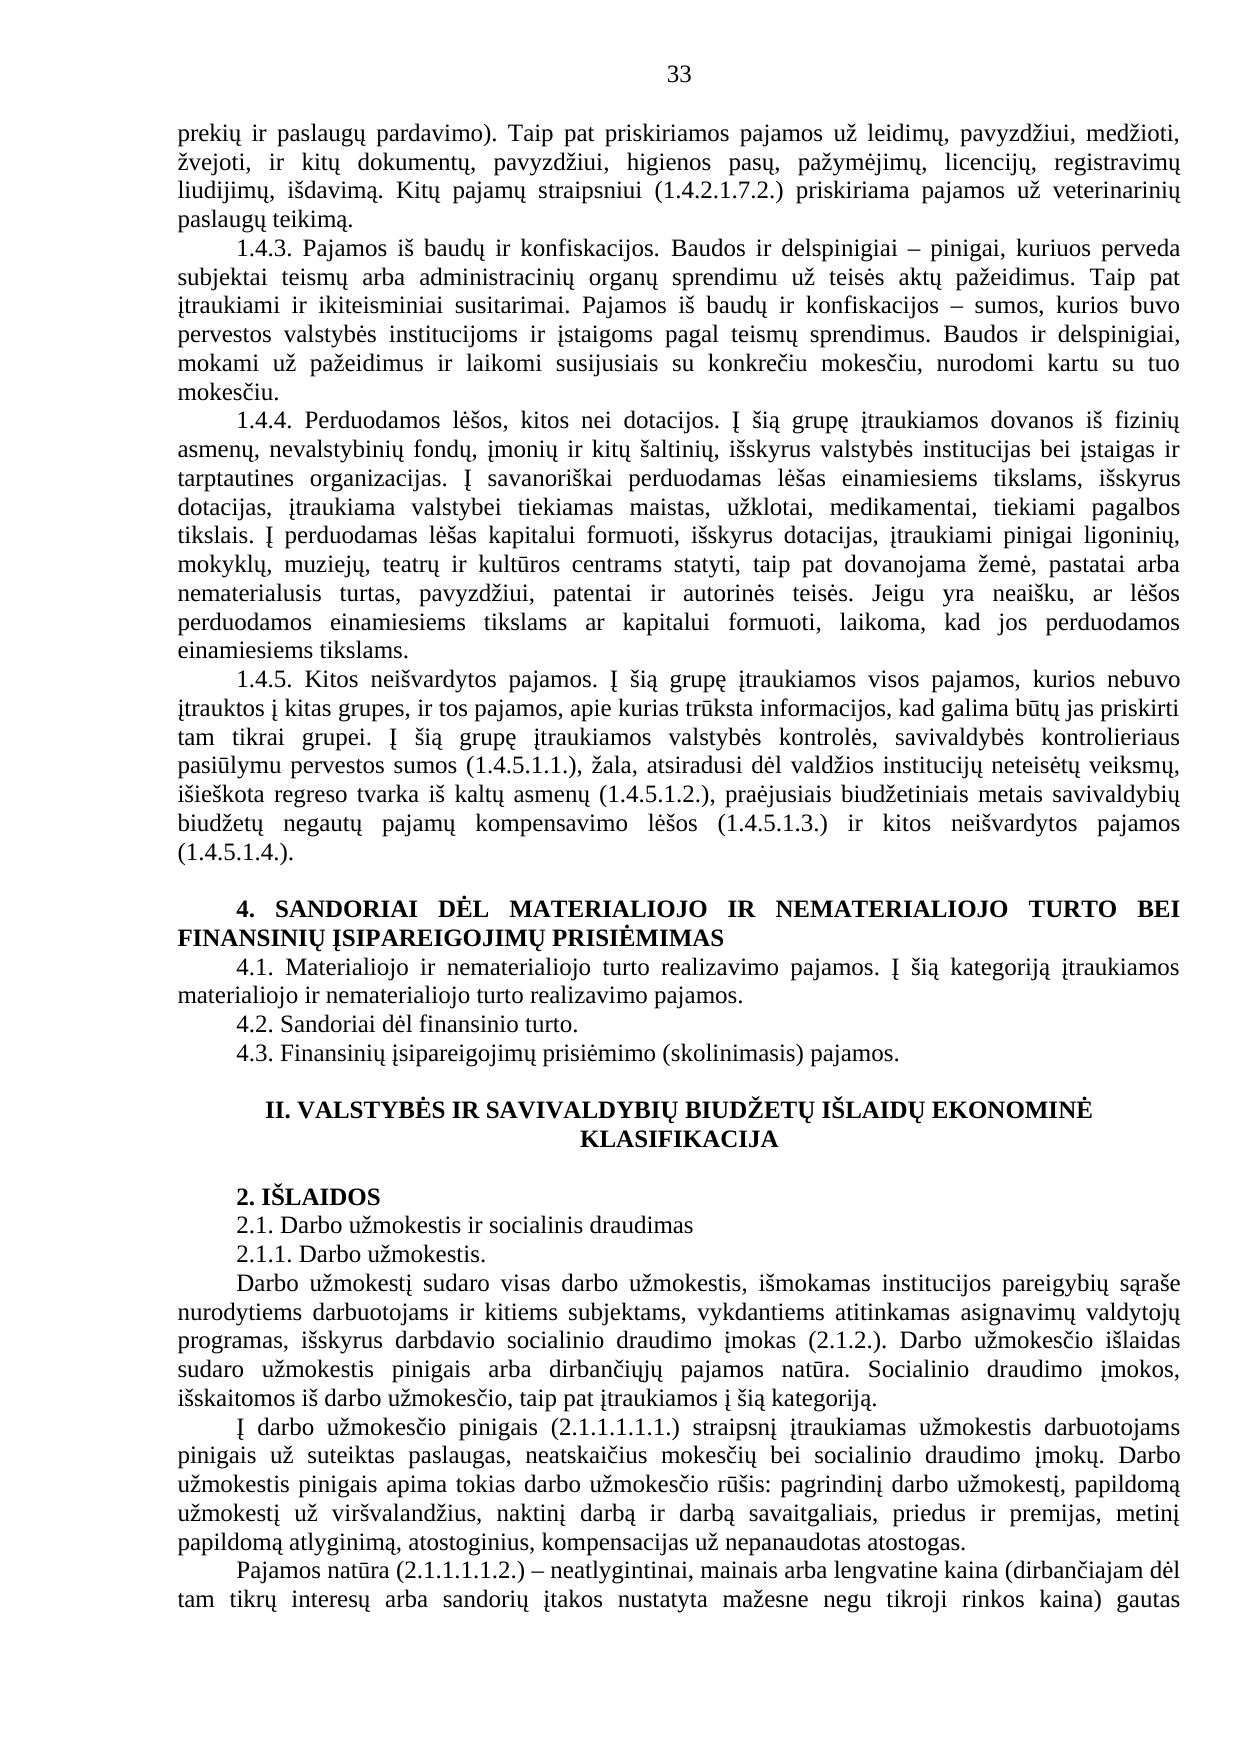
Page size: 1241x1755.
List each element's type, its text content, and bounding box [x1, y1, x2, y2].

text 1.4.3. Pajamos iš baudų ir konfiskacijos. Baudos ir delspinigiai – pinigai, kuriuos perveda subjektai teismų arba administracinių organų sprendimu už teisės aktų pažeidimus. Taip pat įtraukiami ir ikiteisminiai susitarimai. Pajamos iš baudų ir konfiskacijos – sumos, kurios buvo pervestos valstybės institucijoms ir įstaigoms pagal teismų sprendimus. Baudos ir delspinigiai, mokami už pažeidimus ir laikomi susijusiais su konkrečiu mokesčiu, nurodomi kartu su tuo mokesčiu. [177, 233, 1181, 406]
text Darbo užmokestį sudaro visas darbo užmokestis, išmokamas institucijos pareigybių sąraše nurodytiems darbuotojams ir kitiems subjektams, vykdantiems atitinkamas asignavimų valdytojų programas, išskyrus darbdavio socialinio draudimo įmokas (2.1.2.). Darbo užmokesčio išlaidas sudaro užmokestis pinigais arba dirbančiųjų pajamos natūra. Socialinio draudimo įmokos, išskaitomos iš darbo užmokesčio, taip pat įtraukiamos į šią kategoriją. [177, 1268, 1181, 1412]
text 1.4.5. Kitos neišvardytos pajamos. Į šią grupę įtraukiamos visos pajamos, kurios nebuvo įtrauktos į kitas grupes, ir tos pajamos, apie kurias trūksta informacijos, kad galima būtų jas priskirti tam tikrai grupei. Į šią grupę įtraukiamos valstybės kontrolės, savivaldybės kontrolieriaus pasiūlymu pervestos sumos (1.4.5.1.1.), žala, atsiradusi dėl valdžios institucijų neteisėtų veiksmų, išieškota regreso tvarka iš kaltų asmenų (1.4.5.1.2.), praėjusiais biudžetiniais metais savivaldybių biudžetų negautų pajamų kompensavimo lėšos (1.4.5.1.3.) ir kitos neišvardytos pajamos (1.4.5.1.4.). [177, 664, 1181, 866]
text Į darbo užmokesčio pinigais (2.1.1.1.1.1.) straipsnį įtraukiamas užmokestis darbuotojams pinigais už suteiktas paslaugas, neatskaičius mokesčių bei socialinio draudimo įmokų. Darbo užmokestis pinigais apima tokias darbo užmokesčio rūšis: pagrindinį darbo užmokestį, papildomą užmokestį už viršvalandžius, naktinį darbą ir darbą savaitgaliais, priedus ir premijas, metinį papildomą atlyginimą, atostoginius, kompensacijas už nepanaudotas atostogas. [177, 1412, 1181, 1556]
text 4.3. Finansinių įsipareigojimų prisiėmimo (skolinimasis) pajamos. [177, 1038, 1181, 1067]
text Pajamos natūra (2.1.1.1.1.2.) – neatlygintinai, mainais arba lengvatine kaina (dirbančiajam dėl tam tikrų interesų arba sandorių įtakos nustatyta mažesne negu tikroji rinkos kaina) gautas [177, 1556, 1181, 1613]
text 4.2. Sandoriai dėl finansinio turto. [177, 1009, 1181, 1038]
text 2. IŠLAIDOS [177, 1182, 1181, 1211]
text 2.1.1. Darbo užmokestis. [177, 1239, 1181, 1268]
text 4.1. Materialiojo ir nematerialiojo turto realizavimo pajamos. Į šią kategoriją įtraukiamos materialiojo ir nematerialiojo turto realizavimo pajamos. [177, 952, 1181, 1009]
text 4. SANDORIAI DĖL MATERIALIOJO IR NEMATERIALIOJO TURTO BEI FINANSINIŲ ĮSIPAREIGOJIMŲ PRISIĖMIMAS [177, 894, 1181, 952]
text prekių ir paslaugų pardavimo). Taip pat priskiriamos pajamos už leidimų, pavyzdžiui, medžioti, žvejoti, ir kitų dokumentų, pavyzdžiui, higienos pasų, pažymėjimų, licencijų, registravimų liudijimų, išdavimą. Kitų pajamų straipsniui (1.4.2.1.7.2.) priskiriama pajamos už veterinarinių paslaugų teikimą. [177, 118, 1181, 233]
text 2.1. Darbo užmokestis ir socialinis draudimas [177, 1211, 1181, 1239]
text II. VALSTYBĖS IR SAVIVALDYBIŲ BIUDŽETŲ IŠLAIDŲ EKONOMINĖ KLASIFIKACIJA [177, 1096, 1181, 1153]
text 1.4.4. Perduodamos lėšos, kitos nei dotacijos. Į šią grupę įtraukiamos dovanos iš fizinių asmenų, nevalstybinių fondų, įmonių ir kitų šaltinių, išskyrus valstybės institucijas bei įstaigas ir tarptautines organizacijas. Į savanoriškai perduodamas lėšas einamiesiems tikslams, išskyrus dotacijas, įtraukiama valstybei tiekiamas maistas, užklotai, medikamentai, tiekiami pagalbos tikslais. Į perduodamas lėšas kapitalui formuoti, išskyrus dotacijas, įtraukiami pinigai ligoninių, mokyklų, muziejų, teatrų ir kultūros centrams statyti, taip pat dovanojama žemė, pastatai arba nematerialusis turtas, pavyzdžiui, patentai ir autorinės teisės. Jeigu yra neaišku, ar lėšos perduodamos einamiesiems tikslams ar kapitalui formuoti, laikoma, kad jos perduodamos einamiesiems tikslams. [177, 406, 1181, 664]
